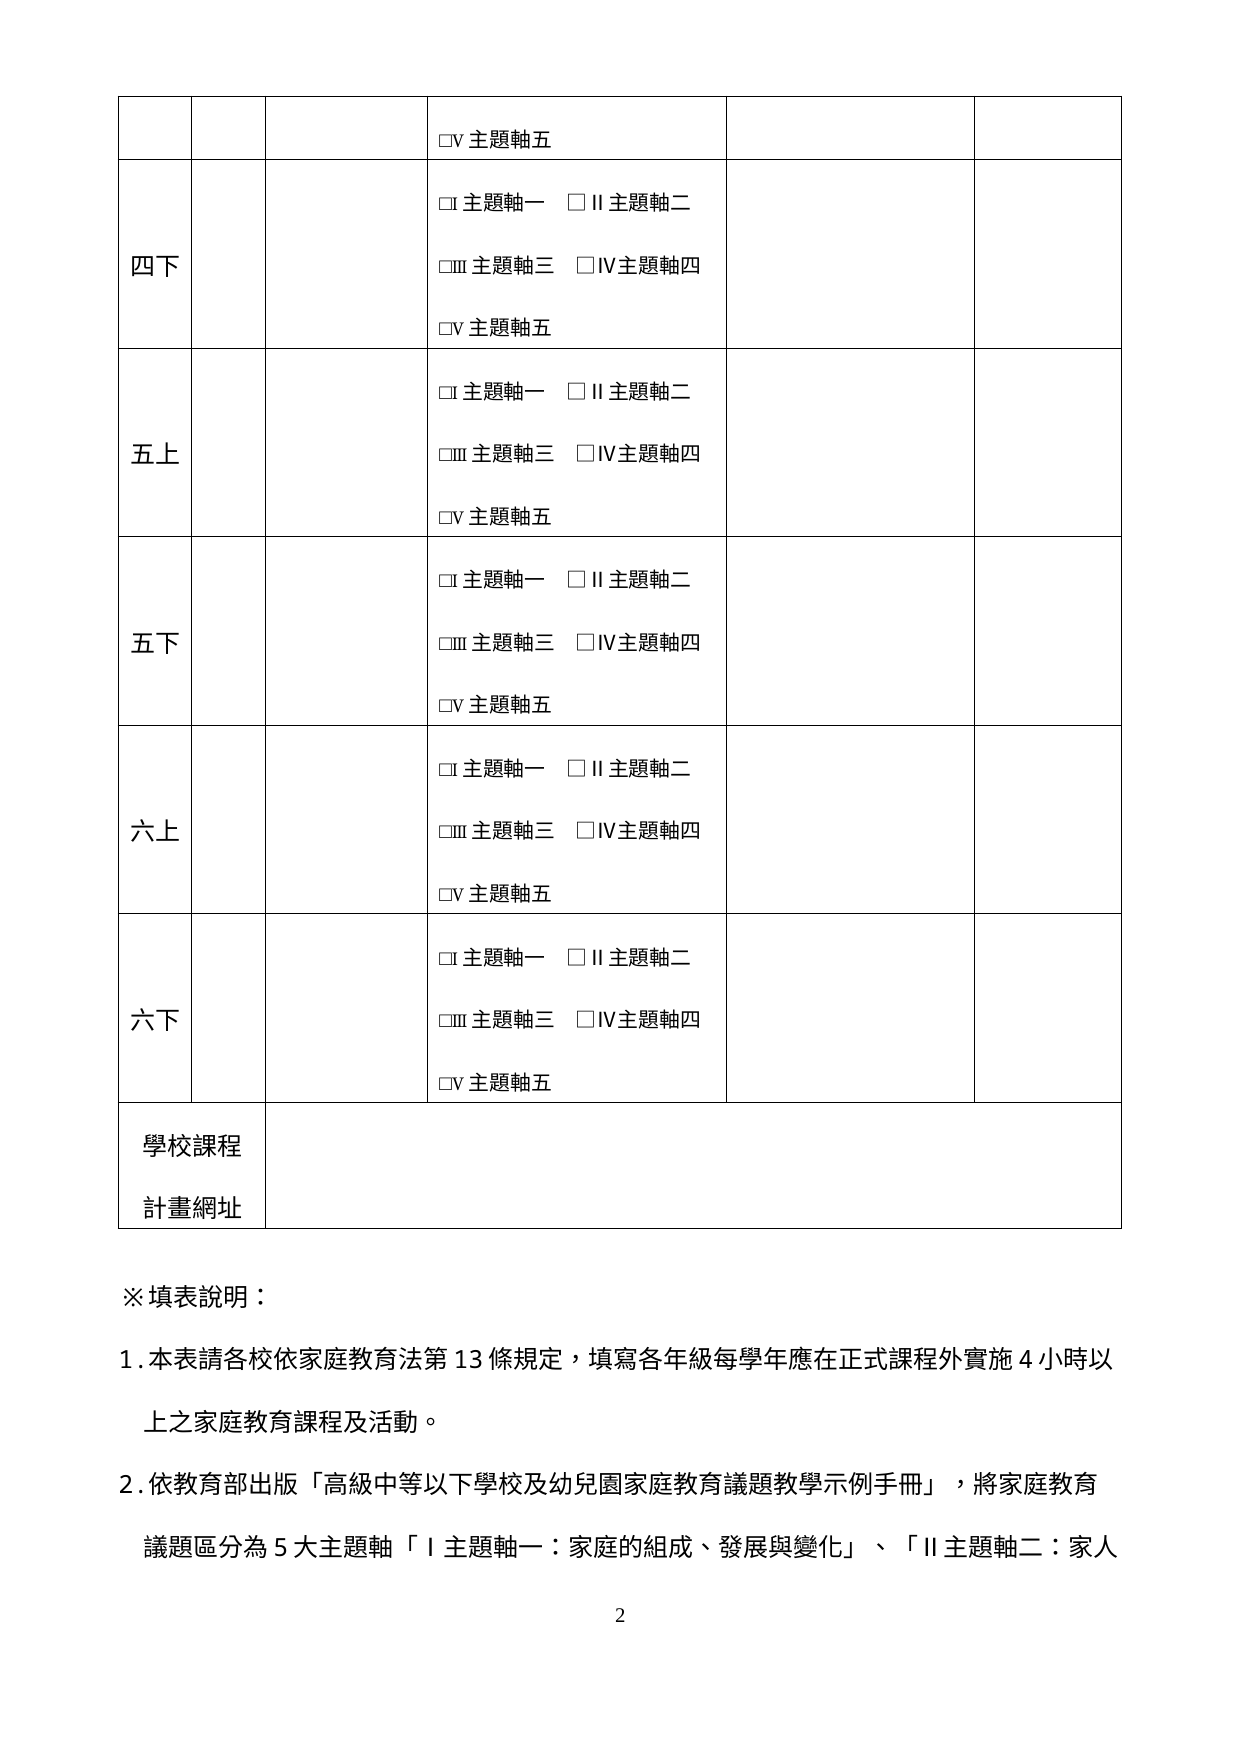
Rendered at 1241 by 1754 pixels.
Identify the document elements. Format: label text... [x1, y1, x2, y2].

table_cell □Ⅰ主題軸一 □Ⅱ主題軸二 □Ⅲ主題軸三 □Ⅳ主題軸四 □Ⅴ主題軸五 [428, 914, 726, 1102]
table_cell [975, 914, 1121, 1102]
table_cell [975, 537, 1121, 725]
text 2.依教育部出版「高級中等以下學校及幼兒園家庭教育議題教學示例手冊」，將家庭教育議題區分為5大主題軸「Ⅰ主題軸一：家庭的組成、發展與變化」、「Ⅱ主題軸二：家人 [118, 1441, 1122, 1566]
text 1.本表請各校依家庭教育法第13條規定，填寫各年級每學年應在正式課程外實施4小時以上之家庭教育課程及活動。 [118, 1316, 1122, 1441]
table_cell □Ⅰ主題軸一 □Ⅱ主題軸二 □Ⅲ主題軸三 □Ⅳ主題軸四 □Ⅴ主題軸五 [428, 349, 726, 536]
table_cell [727, 537, 974, 725]
table_cell □Ⅰ主題軸一 □Ⅱ主題軸二 □Ⅲ主題軸三 □Ⅳ主題軸四 □Ⅴ主題軸五 [428, 537, 726, 725]
table_cell 六上 [119, 726, 191, 913]
table_cell □Ⅰ主題軸一 □Ⅱ主題軸二 □Ⅲ主題軸三 □Ⅳ主題軸四 □Ⅴ主題軸五 [428, 160, 726, 348]
table_cell [266, 160, 427, 348]
table_cell [266, 97, 427, 159]
table_cell 五上 [119, 349, 191, 536]
table_cell [727, 349, 974, 536]
table_cell [192, 349, 265, 536]
table_cell [727, 914, 974, 1102]
table_cell [727, 726, 974, 913]
text ※填表說明： [118, 1254, 1122, 1316]
table_cell [266, 914, 427, 1102]
table_cell [192, 160, 265, 348]
table_cell [975, 160, 1121, 348]
table_cell [727, 160, 974, 348]
table_cell [975, 349, 1121, 536]
table_cell [266, 349, 427, 536]
table_cell 四下 [119, 160, 191, 348]
table_cell [192, 726, 265, 913]
table_cell [119, 97, 191, 159]
table_cell □Ⅰ主題軸一 □Ⅱ主題軸二 □Ⅲ主題軸三 □Ⅳ主題軸四 □Ⅴ主題軸五 [428, 726, 726, 913]
table_cell 六下 [119, 914, 191, 1102]
table_cell [192, 914, 265, 1102]
table_cell [975, 726, 1121, 913]
table_cell [266, 537, 427, 725]
table_cell [192, 537, 265, 725]
table_cell [266, 726, 427, 913]
table_cell [975, 97, 1121, 159]
table_cell 學校課程計畫網址 [119, 1103, 265, 1228]
table_cell □Ⅴ主題軸五 [428, 97, 726, 159]
table_cell [192, 97, 265, 159]
table_cell 五下 [119, 537, 191, 725]
table_cell [727, 97, 974, 159]
table_cell [266, 1103, 1121, 1228]
